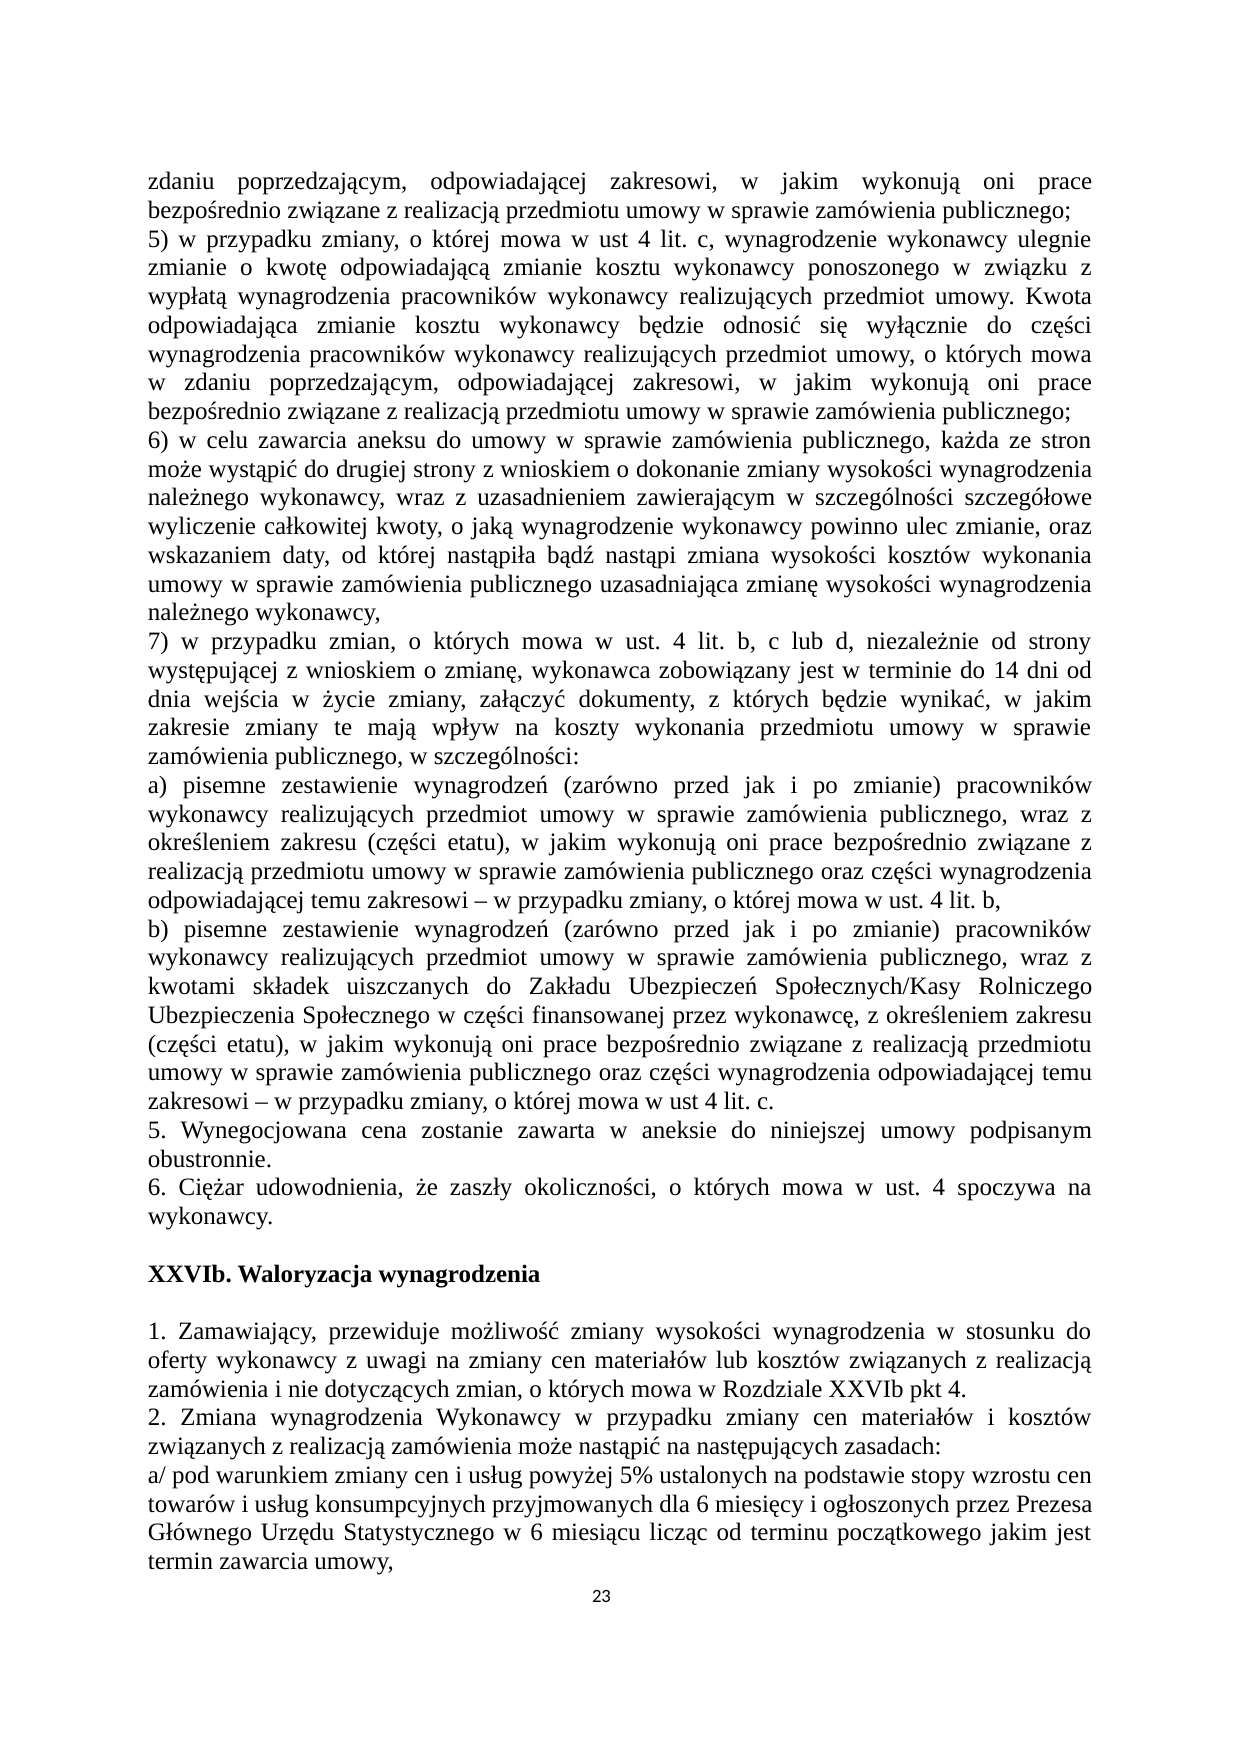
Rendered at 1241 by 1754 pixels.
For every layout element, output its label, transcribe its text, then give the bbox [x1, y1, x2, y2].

text 7) w przypadku zmian, o których mowa w ust. 4 lit. b, c lub d, niezależnie od strony występującej z wnioskiem o zmianę, wykonawca zobowiązany jest w terminie do 14 dni od dnia wejścia w życie zmiany, załączyć dokumenty, z których będzie wynikać, w jakim zakresie zmiany te mają wpływ na koszty wykonania przedmiotu umowy w sprawie zamówienia publicznego, w szczególności: [148, 626, 1093, 770]
text 5. Wynegocjowana cena zostanie zawarta w aneksie do niniejszej umowy podpisanym obustronnie. [148, 1115, 1093, 1172]
text 2. Zmiana wynagrodzenia Wykonawcy w przypadku zmiany cen materiałów i kosztów związanych z realizacją zamówienia może nastąpić na następujących zasadach: [148, 1402, 1093, 1460]
text b) pisemne zestawienie wynagrodzeń (zarówno przed jak i po zmianie) pracowników wykonawcy realizujących przedmiot umowy w sprawie zamówienia publicznego, wraz z kwotami składek uiszczanych do Zakładu Ubezpieczeń Społecznych/Kasy Rolniczego Ubezpieczenia Społecznego w części finansowanej przez wykonawcę, z określeniem zakresu (części etatu), w jakim wykonują oni prace bezpośrednio związane z realizacją przedmiotu umowy w sprawie zamówienia publicznego oraz części wynagrodzenia odpowiadającej temu zakresowi – w przypadku zmiany, o której mowa w ust 4 lit. c. [148, 914, 1093, 1115]
text 6. Ciężar udowodnienia, że zaszły okoliczności, o których mowa w ust. 4 spoczywa na wykonawcy. [148, 1172, 1093, 1230]
text 5) w przypadku zmiany, o której mowa w ust 4 lit. c, wynagrodzenie wykonawcy ulegnie zmianie o kwotę odpowiadającą zmianie kosztu wykonawcy ponoszonego w związku z wypłatą wynagrodzenia pracowników wykonawcy realizujących przedmiot umowy. Kwota odpowiadająca zmianie kosztu wykonawcy będzie odnosić się wyłącznie do części wynagrodzenia pracowników wykonawcy realizujących przedmiot umowy, o których mowa w zdaniu poprzedzającym, odpowiadającej zakresowi, w jakim wykonują oni prace bezpośrednio związane z realizacją przedmiotu umowy w sprawie zamówienia publicznego; [148, 224, 1093, 425]
text 1. Zamawiający, przewiduje możliwość zmiany wysokości wynagrodzenia w stosunku do oferty wykonawcy z uwagi na zmiany cen materiałów lub kosztów związanych z realizacją zamówienia i nie dotyczących zmian, o których mowa w Rozdziale XXVIb pkt 4. [148, 1316, 1093, 1402]
text XXVIb. Waloryzacja wynagrodzenia [148, 1259, 1093, 1287]
text 6) w celu zawarcia aneksu do umowy w sprawie zamówienia publicznego, każda ze stron może wystąpić do drugiej strony z wnioskiem o dokonanie zmiany wysokości wynagrodzenia należnego wykonawcy, wraz z uzasadnieniem zawierającym w szczególności szczegółowe wyliczenie całkowitej kwoty, o jaką wynagrodzenie wykonawcy powinno ulec zmianie, oraz wskazaniem daty, od której nastąpiła bądź nastąpi zmiana wysokości kosztów wykonania umowy w sprawie zamówienia publicznego uzasadniająca zmianę wysokości wynagrodzenia należnego wykonawcy, [148, 425, 1093, 626]
text a) pisemne zestawienie wynagrodzeń (zarówno przed jak i po zmianie) pracowników wykonawcy realizujących przedmiot umowy w sprawie zamówienia publicznego, wraz z określeniem zakresu (części etatu), w jakim wykonują oni prace bezpośrednio związane z realizacją przedmiotu umowy w sprawie zamówienia publicznego oraz części wynagrodzenia odpowiadającej temu zakresowi – w przypadku zmiany, o której mowa w ust. 4 lit. b, [148, 770, 1093, 914]
text zdaniu poprzedzającym, odpowiadającej zakresowi, w jakim wykonują oni prace bezpośrednio związane z realizacją przedmiotu umowy w sprawie zamówienia publicznego; [148, 166, 1093, 224]
text a/ pod warunkiem zmiany cen i usług powyżej 5% ustalonych na podstawie stopy wzrostu cen towarów i usług konsumpcyjnych przyjmowanych dla 6 miesięcy i ogłoszonych przez Prezesa Głównego Urzędu Statystycznego w 6 miesiącu licząc od terminu początkowego jakim jest termin zawarcia umowy, [148, 1460, 1093, 1575]
